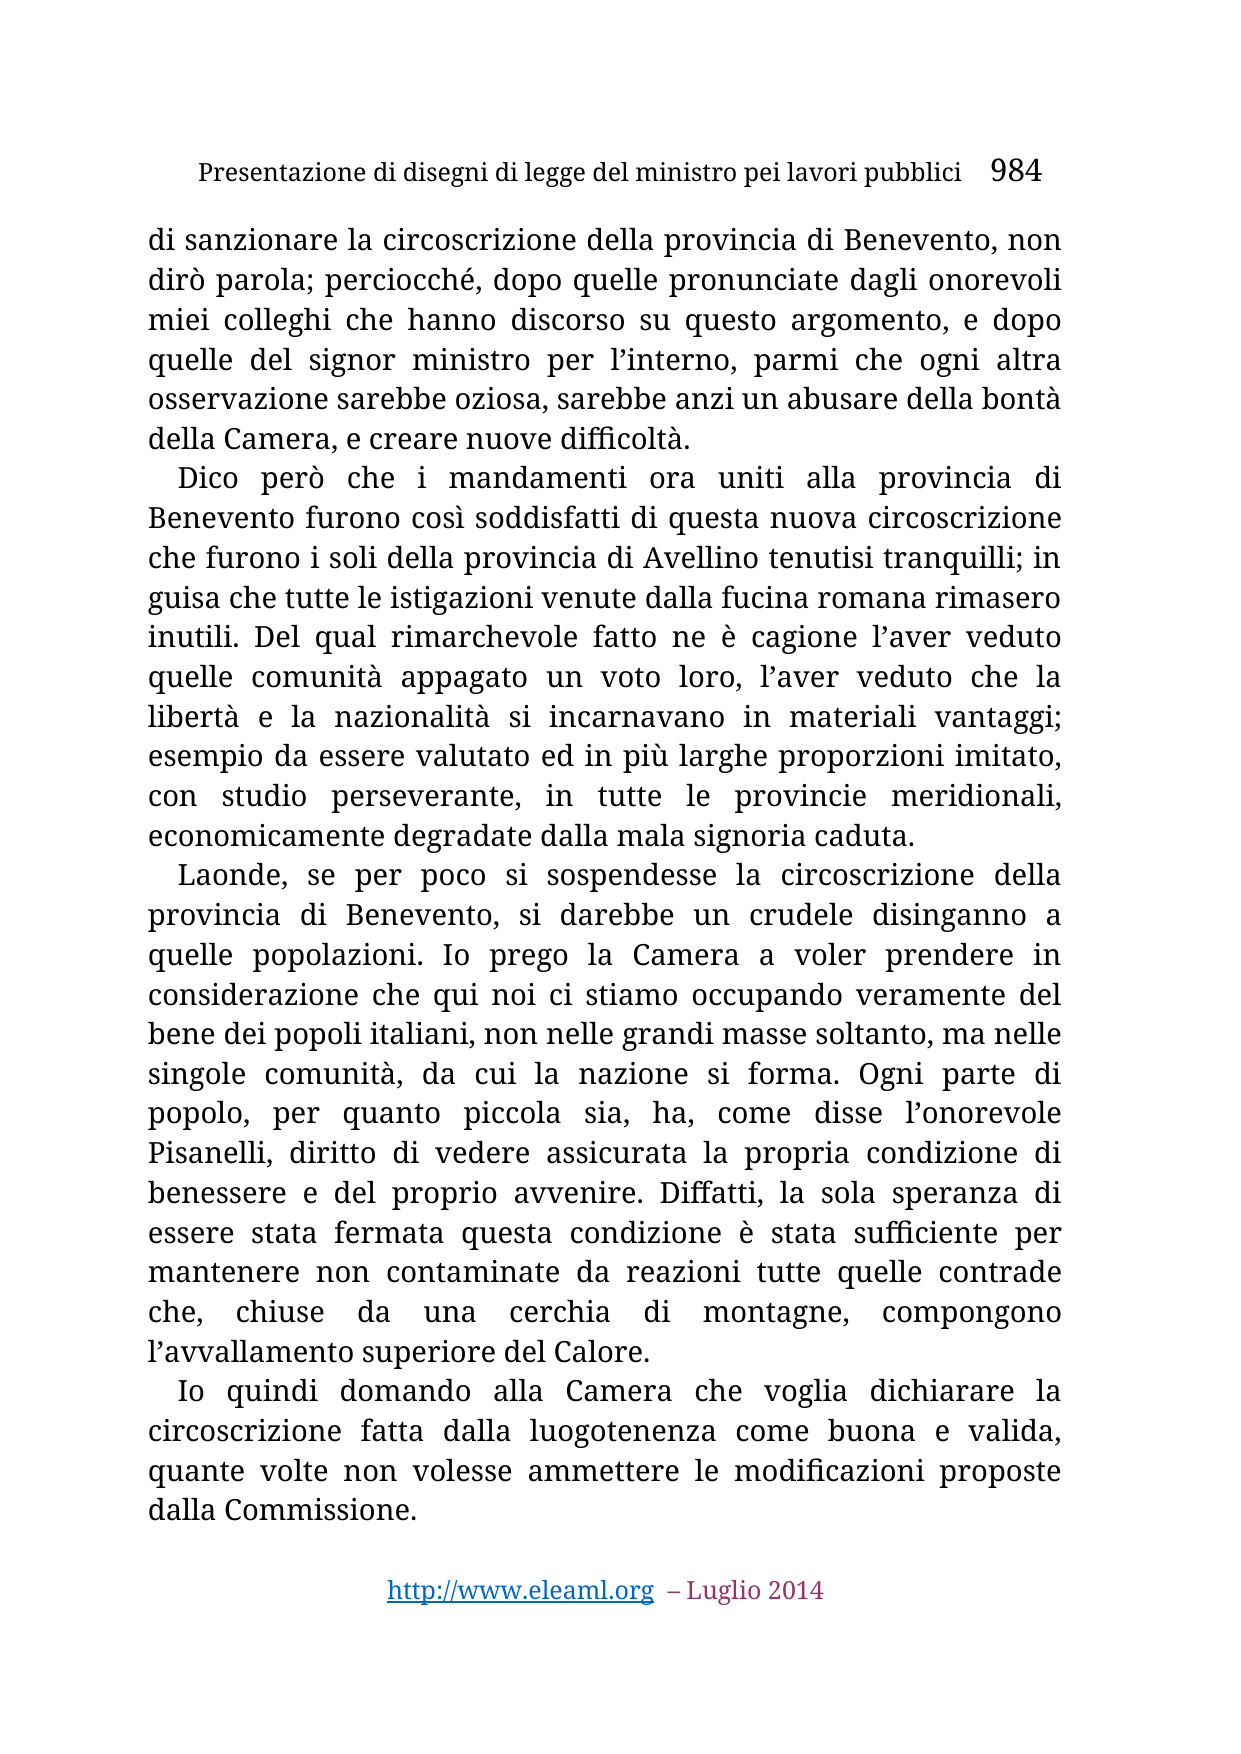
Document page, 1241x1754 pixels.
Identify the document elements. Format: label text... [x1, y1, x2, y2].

text di sanzionare la circoscrizione della provincia di Benevento, non dirò parola; perciocché, dopo quelle pronunciate dagli onorevoli miei colleghi che hanno discorso su questo argomento, e dopo quelle del signor ministro per l’interno, parmi che ogni altra osservazione sarebbe oziosa, sarebbe anzi un abusare della bontà della Camera, e creare nuove difficoltà. [148, 220, 1063, 458]
text Io quindi domando alla Camera che voglia dichiarare la circoscrizione fatta dalla luogotenenza come buona e valida, quante volte non volesse ammettere le modificazioni proposte dalla Commissione. [148, 1371, 1063, 1529]
text Laonde, se per poco si sospendesse la circoscrizione della provincia di Benevento, si darebbe un crudele disinganno a quelle popolazioni. Io prego la Camera a voler prendere in considerazione che qui noi ci stiamo occupando veramente del bene dei popoli italiani, non nelle grandi masse soltanto, ma nelle singole comunità, da cui la nazione si forma. Ogni parte di popolo, per quanto piccola sia, ha, come disse l’onorevole Pisanelli, diritto di vedere assicurata la propria condizione di benessere e del proprio avvenire. Diffatti, la sola speranza di essere stata fermata questa condizione è stata sufficiente per mantenere non contaminate da reazioni tutte quelle contrade che, chiuse da una cerchia di montagne, compongono l’avvallamento superiore del Calore. [148, 855, 1063, 1371]
text Dico però che i mandamenti ora uniti alla provincia di Benevento furono così soddisfatti di questa nuova circoscrizione che furono i soli della provincia di Avellino tenutisi tranquilli; in guisa che tutte le istigazioni venute dalla fucina romana rimasero inutili. Del qual rimarchevole fatto ne è cagione l’aver veduto quelle comunità appagato un voto loro, l’aver veduto che la libertà e la nazionalità si incarnavano in materiali vantaggi; esempio da essere valutato ed in più larghe proporzioni imitato, con studio perseverante, in tutte le provincie meridionali, economicamente degradate dalla mala signoria caduta. [148, 458, 1063, 855]
